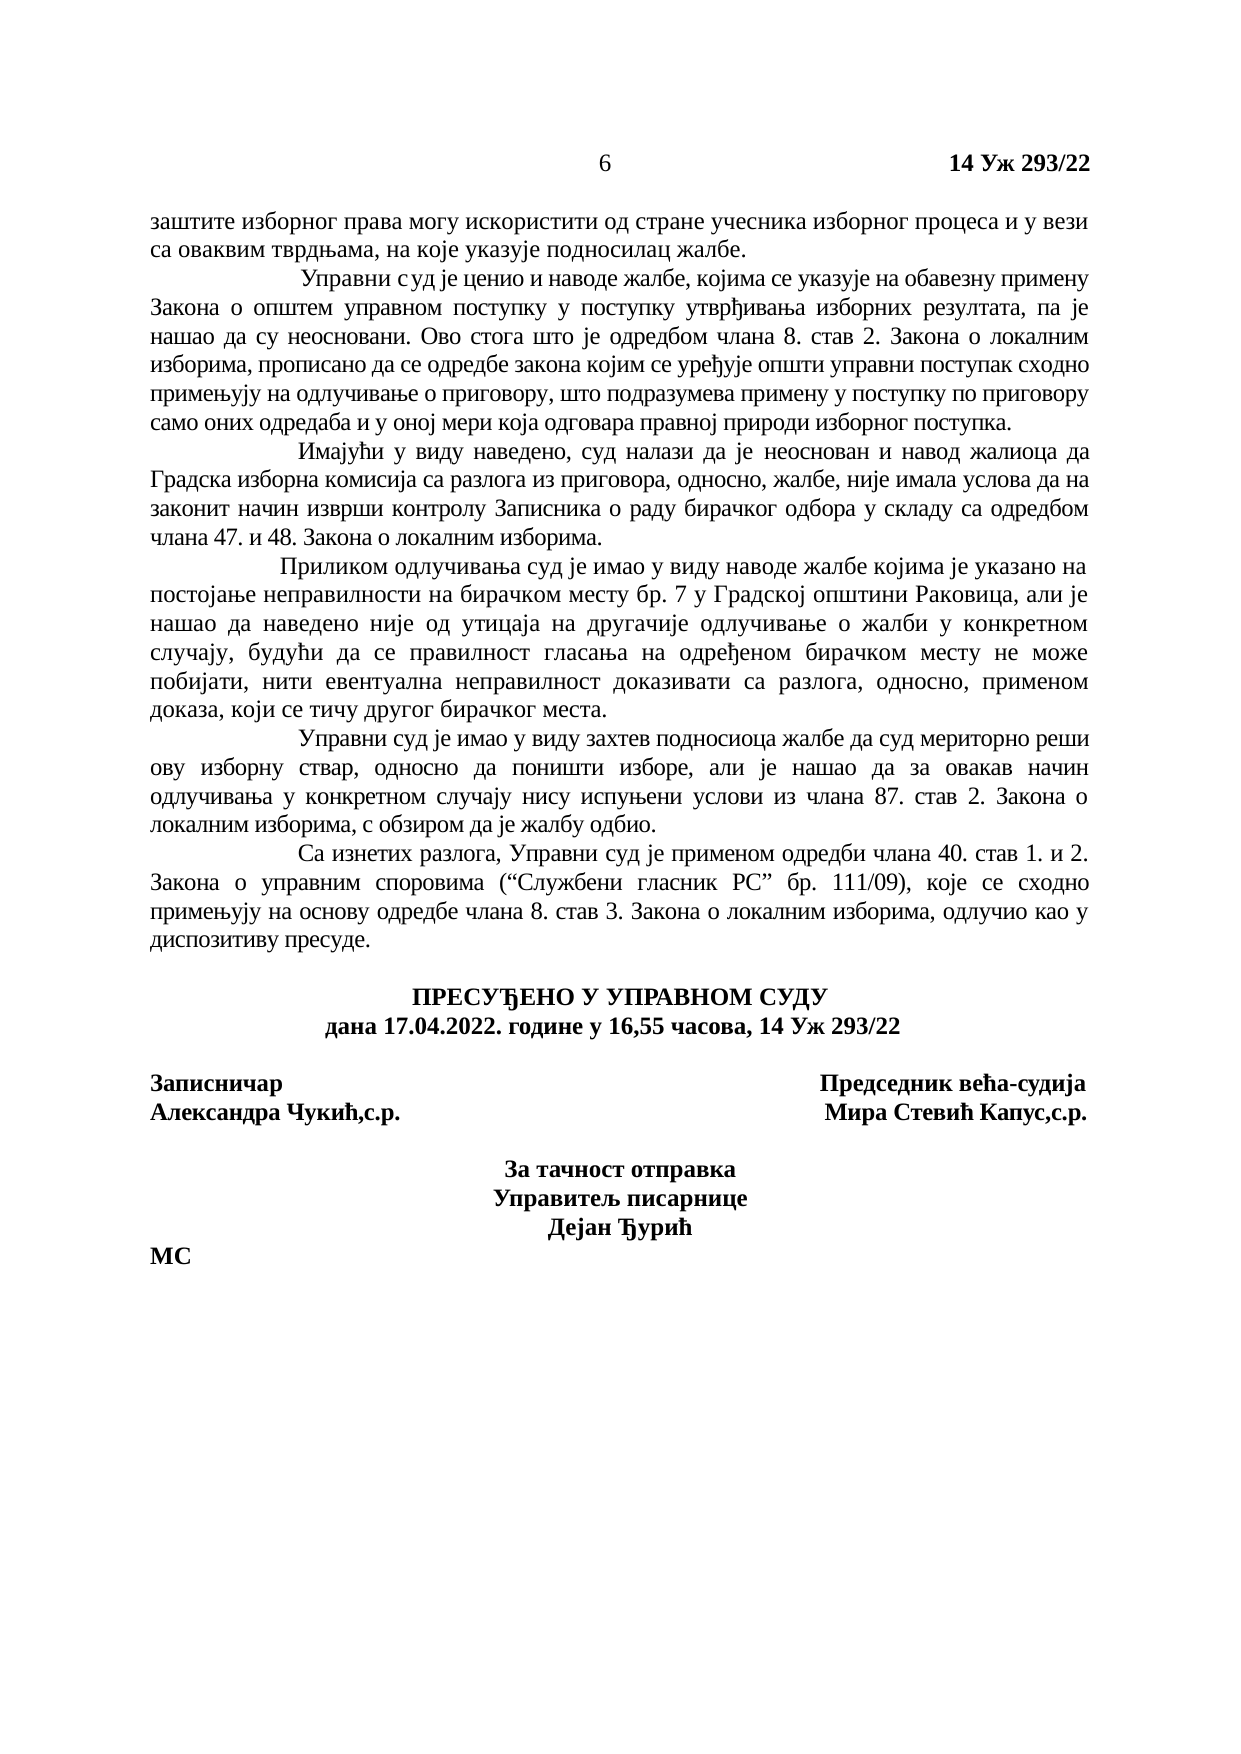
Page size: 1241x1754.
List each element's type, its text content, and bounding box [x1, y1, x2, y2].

text За тачност отправка [150, 1154, 1090, 1183]
text дана 17.04.2022. године у 16,55 часова, 14 Уж 293/22 [150, 1011, 1090, 1039]
text MС [150, 1241, 1089, 1269]
text ПРЕСУЂЕНО У УПРАВНОМ СУДУ [150, 982, 1090, 1011]
text Приликом одлучивања суд је имао у виду наводе жалбе којима је указано на постојање неправилности на бирачком месту бр. 7 у Градској општини Раковица, али је нашао да наведено није од утицаја на другачије одлучивање о жалби у конкретном случају, будући да се правилност гласања на одређеном бирачком месту не може побијати, нити евентуална неправилност доказивати са разлога, односно, применом доказа, који се тичу другог бирачког места. [150, 551, 1090, 723]
text заштите изборног права могу искористити од стране учесника изборног процеса и у вези са оваквим тврдњама, на које указује подносилац жалбе. [150, 206, 1090, 263]
text Александра Чукић,с.р. Мира Стевић Капус,с.р. [150, 1097, 1090, 1126]
text Имајући у виду наведено, суд налази да је неоснован и навод жалиоца да Градска изборна комисија са разлога из приговора, односно, жалбе, није имала услова да на законит начин изврши контролу Записника о раду бирачког одбора у складу са одредбом члана 47. и 48. Закона о локалним изборима. [150, 436, 1090, 551]
text Са изнетих разлога, Управни суд је применом одредби члана 40. став 1. и 2. Закона о управним споровима (“Службени гласник РС” бр. 111/09), које се сходно примењују на основу одредбе члана 8. став 3. Закона о локалним изборима, одлучио као у диспозитиву пресуде. [150, 838, 1090, 953]
text Управни суд је имао у виду захтев подносиоца жалбе да суд мериторно реши ову изборну ствар, односно да поништи изборе, али је нашао да за овакав начин одлучивања у конкретном случају нису испуњени услови из члана 87. став 2. Закона о локалним изборима, с обзиром да је жалбу одбио. [150, 723, 1090, 838]
text Дејан Ђурић [150, 1212, 1090, 1241]
text Управитељ писарнице [150, 1183, 1090, 1212]
text Управни суд је ценио и наводе жалбе, којима се указује на обавезну примену Закона о општем управном поступку у поступку утврђивања изборних резултата, па је нашао да су неосновани. Ово стога што је одредбом члана 8. став 2. Закона о локалним изборима, прописано да се одредбе закона којим се уређује општи управни поступак сходно примењују на одлучивање о приговору, што подразумева примену у поступку по приговору само оних одредаба и у оној мери која одговара правној природи изборног поступка. [150, 263, 1090, 436]
text Записничар Председник већа-судија [150, 1068, 1090, 1097]
